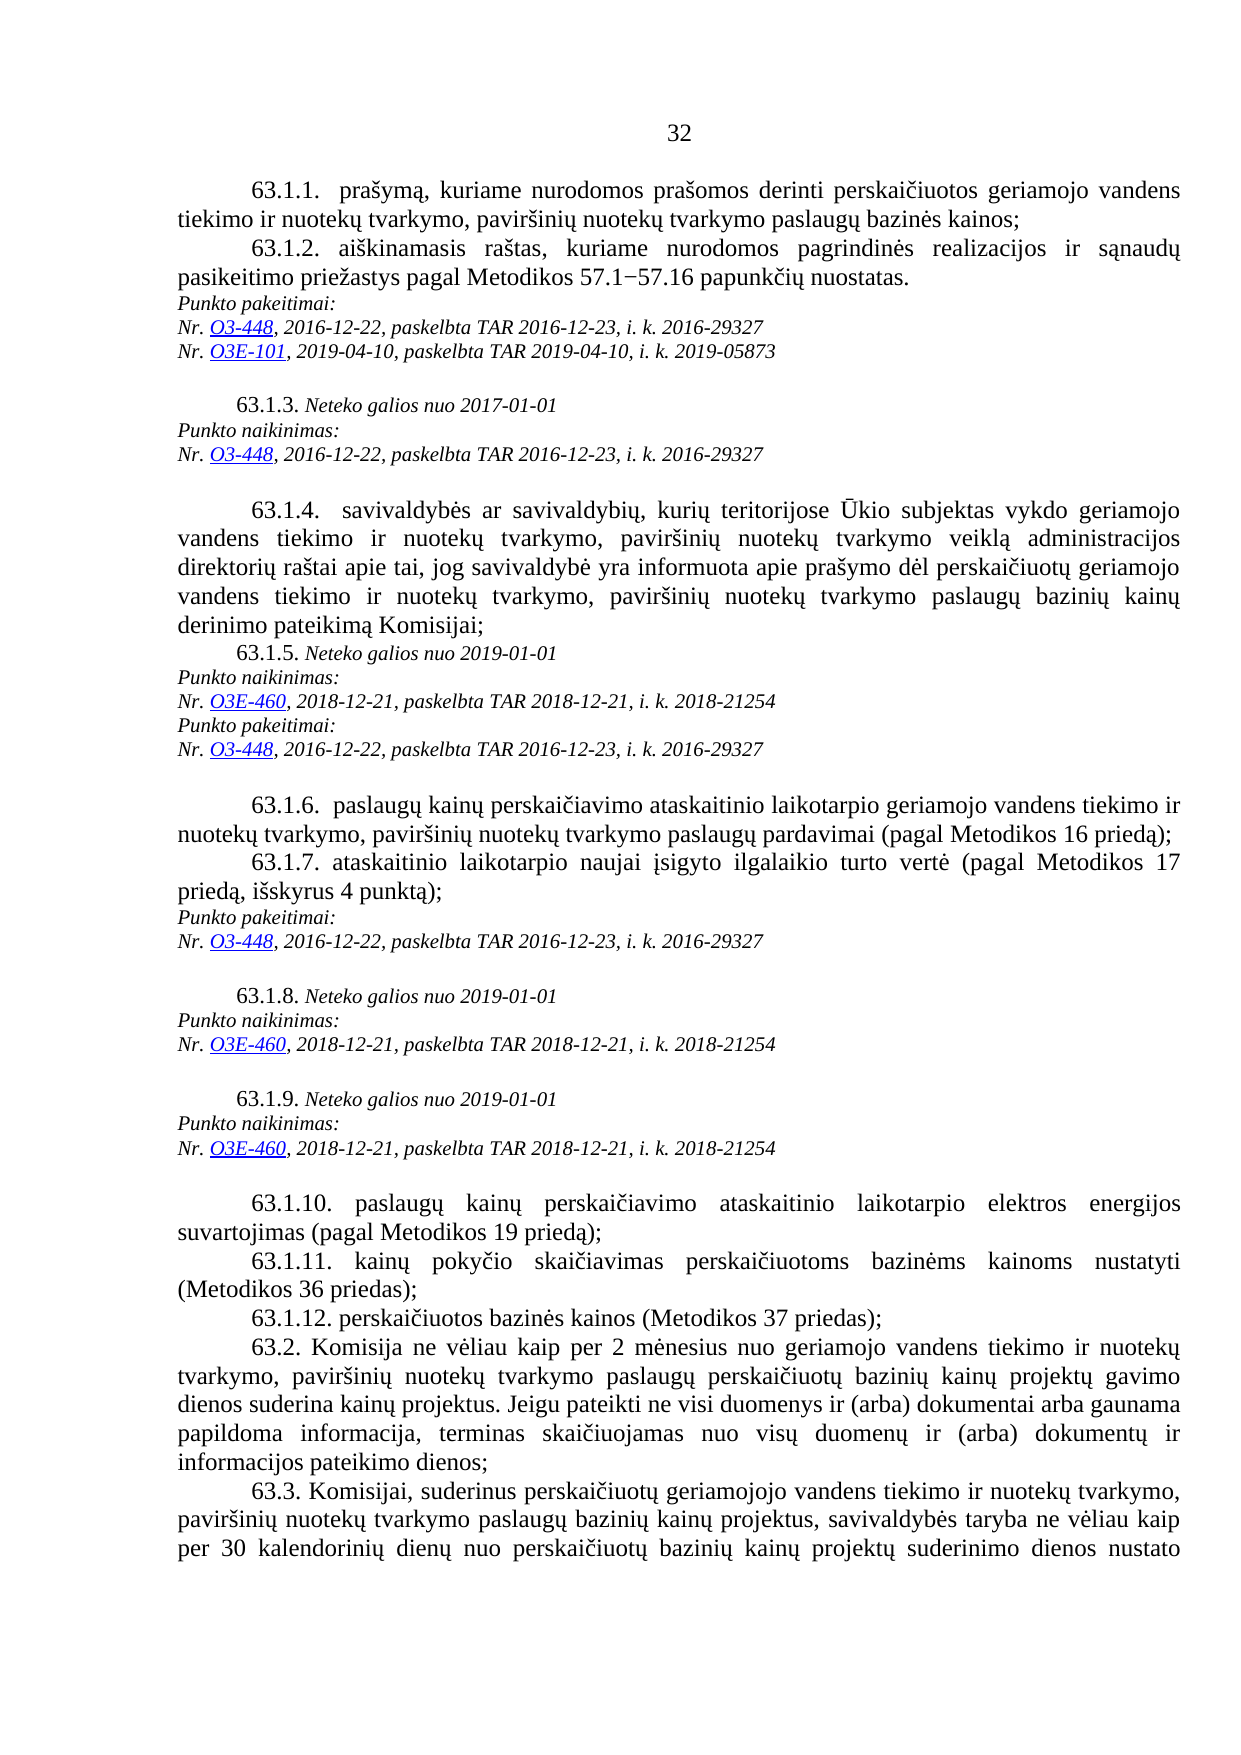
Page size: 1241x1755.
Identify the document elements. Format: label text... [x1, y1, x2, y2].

text Punkto naikinimas: [177, 1111, 1181, 1135]
text Nr. O3-448, 2016-12-22, paskelbta TAR 2016-12-23, i. k. 2016-29327 [177, 929, 1181, 953]
text Punkto pakeitimai: [177, 905, 1181, 929]
text Nr. O3-448, 2016-12-22, paskelbta TAR 2016-12-23, i. k. 2016-29327 [177, 737, 1181, 761]
text Nr. O3E-460, 2018-12-21, paskelbta TAR 2018-12-21, i. k. 2018-21254 [177, 1032, 1181, 1056]
text 63.1.2. aiškinamasis raštas, kuriame nurodomos pagrindinės realizacijos ir sąnaudų pasikeitimo priežastys pagal Metodikos 57.1−57.16 papunkčių nuostatas. [177, 233, 1181, 291]
text 63.1.8. Neteko galios nuo 2019-01-01 [177, 982, 1181, 1008]
text 63.1.12. perskaičiuotos bazinės kainos (Metodikos 37 priedas); [251, 1303, 1181, 1332]
text 63.1.7. ataskaitinio laikotarpio naujai įsigyto ilgalaikio turto vertė (pagal Metodikos 17 priedą, išskyrus 4 punktą); [177, 847, 1181, 905]
text 63.1.4. savivaldybės ar savivaldybių, kurių teritorijose Ūkio subjektas vykdo geriamojo vandens tiekimo ir nuotekų tvarkymo, paviršinių nuotekų tvarkymo veiklą administracijos direktorių raštai apie tai, jog savivaldybė yra informuota apie prašymo dėl perskaičiuotų geriamojo vandens tiekimo ir nuotekų tvarkymo, paviršinių nuotekų tvarkymo paslaugų bazinių kainų derinimo pateikimą Komisijai; [177, 495, 1181, 638]
text 63.1.10. paslaugų kainų perskaičiavimo ataskaitinio laikotarpio elektros energijos suvartojimas (pagal Metodikos 19 priedą); [177, 1188, 1181, 1246]
text Punkto pakeitimai: [177, 713, 1181, 737]
text 63.1.11. kainų pokyčio skaičiavimas perskaičiuotoms bazinėms kainoms nustatyti (Metodikos 36 priedas); [177, 1246, 1181, 1303]
text Nr. O3-448, 2016-12-22, paskelbta TAR 2016-12-23, i. k. 2016-29327 [177, 442, 1181, 466]
text 63.1.6. paslaugų kainų perskaičiavimo ataskaitinio laikotarpio geriamojo vandens tiekimo ir nuotekų tvarkymo, paviršinių nuotekų tvarkymo paslaugų pardavimai (pagal Metodikos 16 priedą); [177, 790, 1181, 847]
text Punkto naikinimas: [177, 1008, 1181, 1032]
text Punkto naikinimas: [177, 418, 1181, 442]
text Nr. O3-448, 2016-12-22, paskelbta TAR 2016-12-23, i. k. 2016-29327 [177, 315, 1181, 339]
text 63.2. Komisija ne vėliau kaip per 2 mėnesius nuo geriamojo vandens tiekimo ir nuotekų tvarkymo, paviršinių nuotekų tvarkymo paslaugų perskaičiuotų bazinių kainų projektų gavimo dienos suderina kainų projektus. Jeigu pateikti ne visi duomenys ir (arba) dokumentai arba gaunama papildoma informacija, terminas skaičiuojamas nuo visų duomenų ir (arba) dokumentų ir informacijos pateikimo dienos; [177, 1332, 1181, 1476]
text Nr. O3E-460, 2018-12-21, paskelbta TAR 2018-12-21, i. k. 2018-21254 [177, 689, 1181, 713]
text 63.1.9. Neteko galios nuo 2019-01-01 [177, 1085, 1181, 1111]
text 63.1.3. Neteko galios nuo 2017-01-01 [177, 392, 1181, 418]
text Nr. O3E-101, 2019-04-10, paskelbta TAR 2019-04-10, i. k. 2019-05873 [177, 339, 1181, 363]
text Punkto pakeitimai: [177, 291, 1181, 315]
text 63.1.1. prašymą, kuriame nurodomos prašomos derinti perskaičiuotos geriamojo vandens tiekimo ir nuotekų tvarkymo, paviršinių nuotekų tvarkymo paslaugų bazinės kainos; [177, 176, 1181, 233]
text Punkto naikinimas: [177, 665, 1181, 689]
text Nr. O3E-460, 2018-12-21, paskelbta TAR 2018-12-21, i. k. 2018-21254 [177, 1135, 1181, 1159]
text 63.3. Komisijai, suderinus perskaičiuotų geriamojojo vandens tiekimo ir nuotekų tvarkymo, paviršinių nuotekų tvarkymo paslaugų bazinių kainų projektus, savivaldybės taryba ne vėliau kaip per 30 kalendorinių dienų nuo perskaičiuotų bazinių kainų projektų suderinimo dienos nustato [177, 1476, 1181, 1562]
text 63.1.5. Neteko galios nuo 2019-01-01 [177, 638, 1181, 665]
